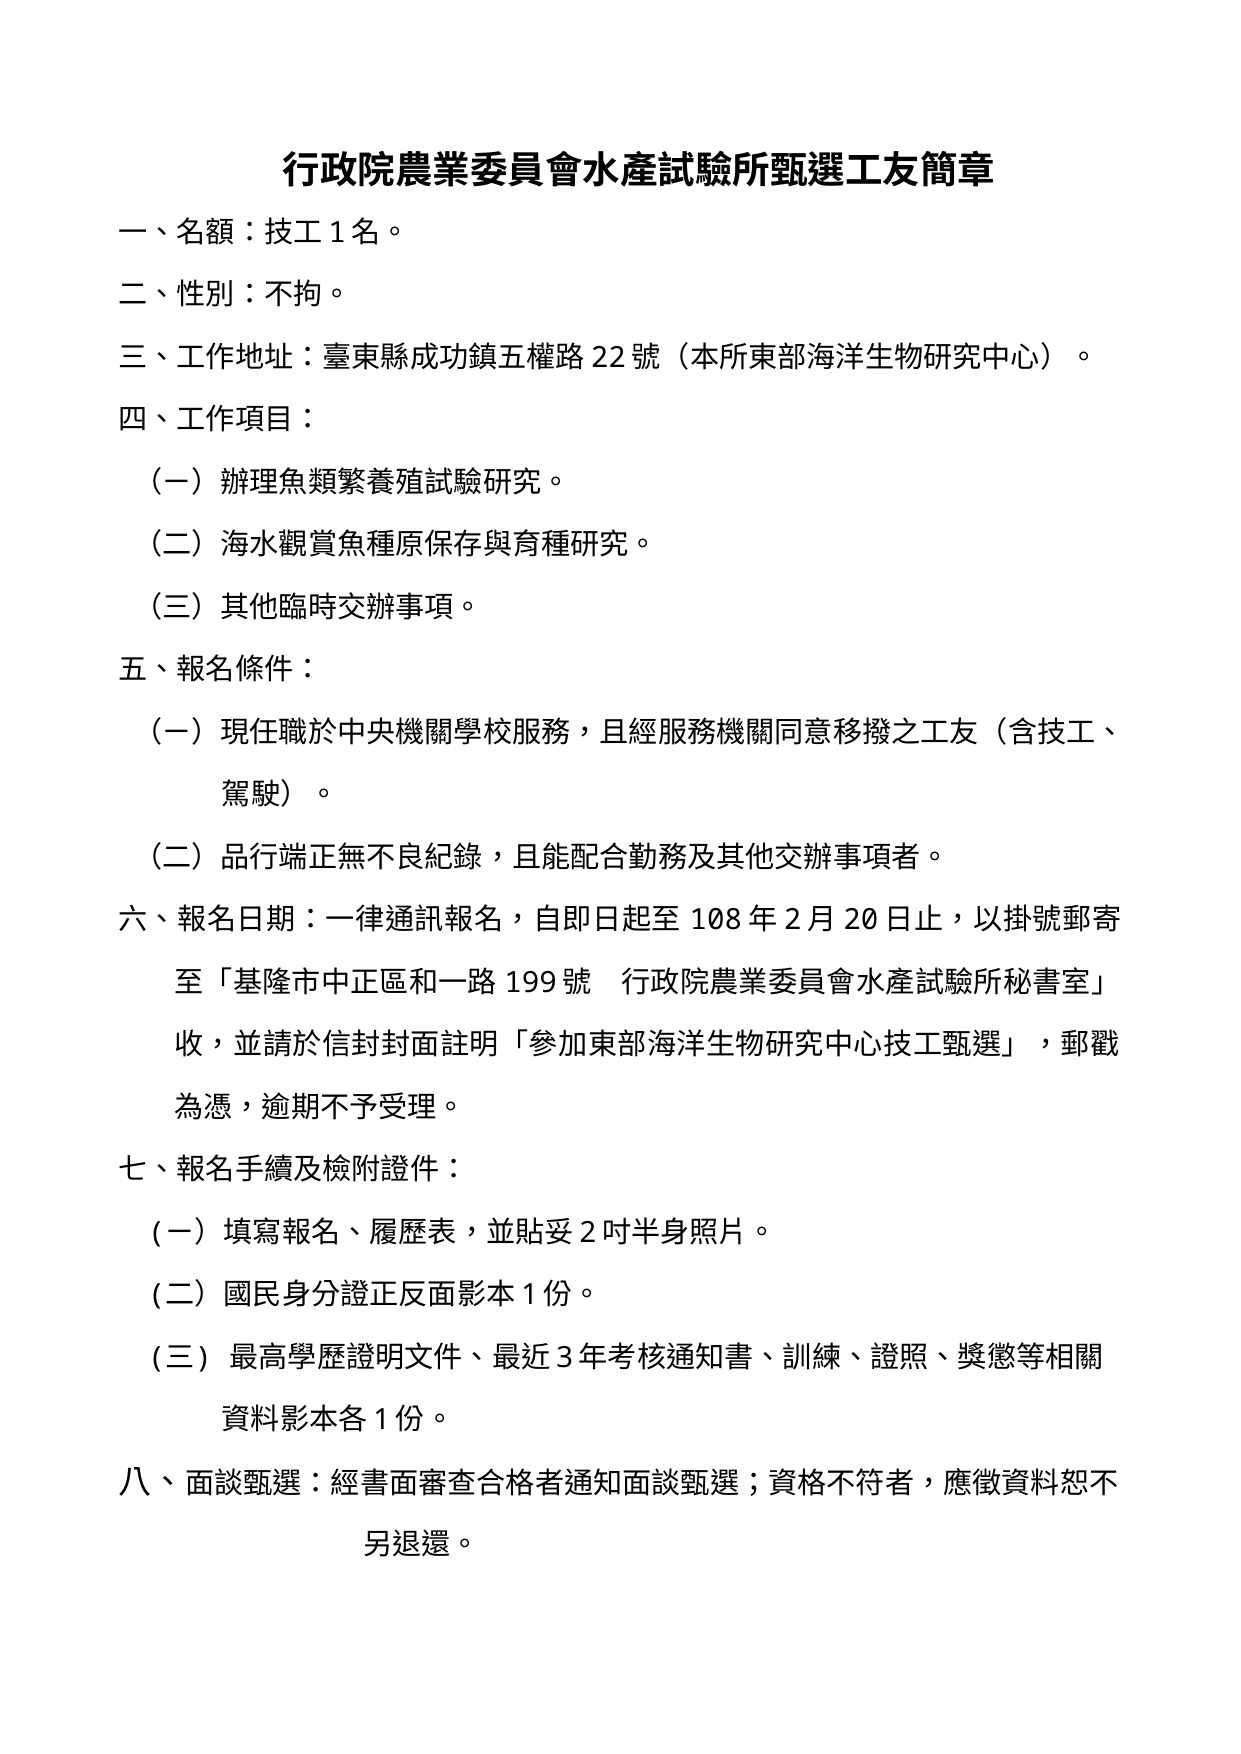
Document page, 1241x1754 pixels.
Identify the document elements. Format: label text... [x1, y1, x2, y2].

text 六、報名日期：一律通訊報名，自即日起至108年2月20日止，以掛號郵寄至「基隆市中正區和一路199號 行政院農業委員會水產試驗所秘書室」收，並請於信封封面註明「參加東部海洋生物研究中心技工甄選」，郵戳為憑，逾期不予受理。 [118, 875, 1122, 1125]
text （二）海水觀賞魚種原保存與育種研究。 [133, 500, 1122, 563]
text 行政院農業委員會水產試驗所甄選工友簡章 [118, 125, 1122, 188]
text 一、名額：技工1名。 [118, 188, 1122, 250]
text （二）品行端正無不良紀錄，且能配合勤務及其他交辦事項者。 [133, 813, 1122, 875]
text (二）國民身分證正反面影本1份。 [148, 1250, 1122, 1313]
text 七、報名手續及檢附證件： [118, 1125, 1122, 1188]
text (ㄧ）填寫報名、履歷表，並貼妥2吋半身照片。 [148, 1188, 1122, 1250]
text （ㄧ）辦理魚類繁養殖試驗研究。 [133, 438, 1122, 500]
text 五、報名條件： [118, 625, 1122, 688]
text 四、工作項目： [118, 375, 1122, 438]
text 另退還。 [118, 1500, 1122, 1563]
text 三、工作地址：臺東縣成功鎮五權路22號（本所東部海洋生物研究中心）。 [118, 313, 1122, 375]
text (三) 最高學歷證明文件、最近3年考核通知書、訓練、證照、獎懲等相關資料影本各1份。 [148, 1313, 1122, 1438]
text 二、性別：不拘。 [118, 250, 1122, 313]
text （ㄧ）現任職於中央機關學校服務，且經服務機關同意移撥之工友（含技工、駕駛）。 [133, 688, 1122, 813]
text （三）其他臨時交辦事項。 [133, 563, 1122, 625]
text 八、面談甄選：經書面審查合格者通知面談甄選；資格不符者，應徵資料恕不 [118, 1438, 1122, 1500]
